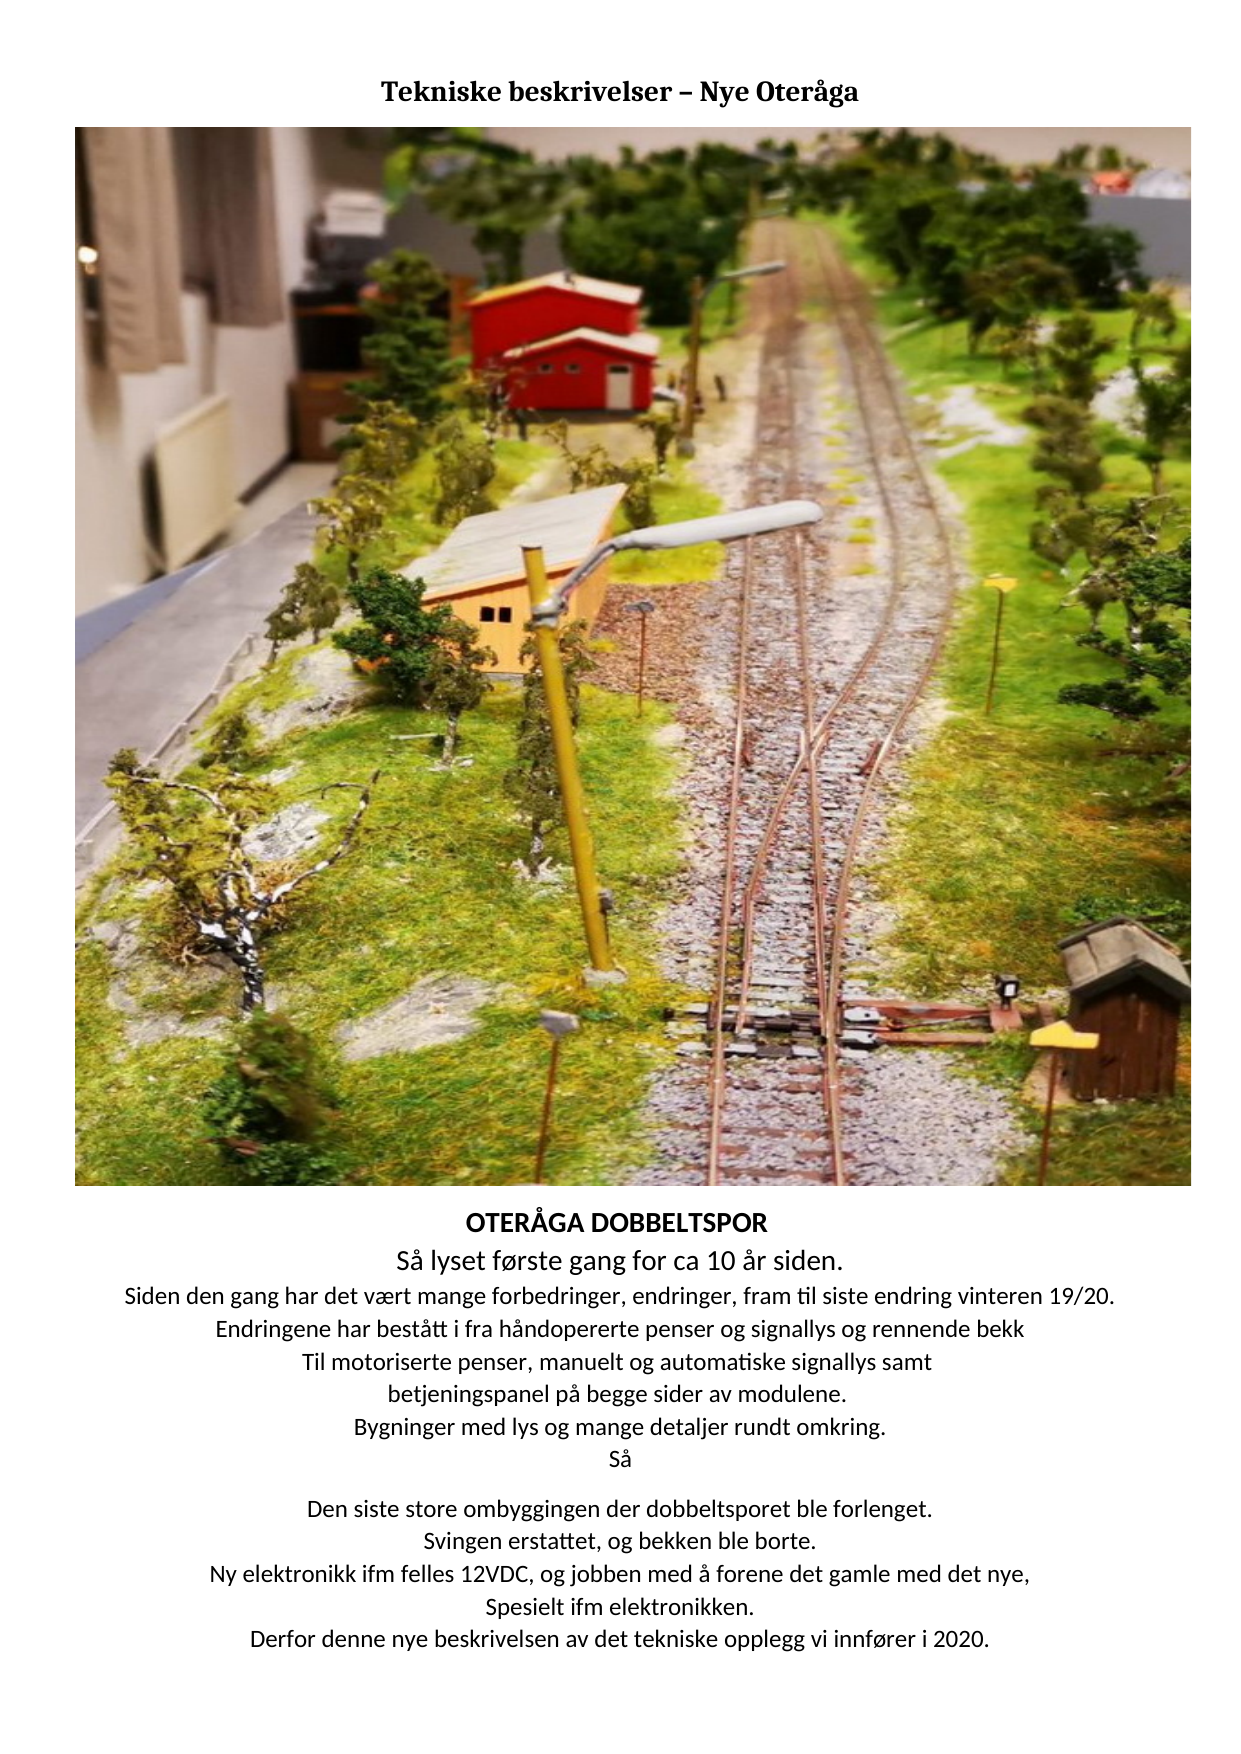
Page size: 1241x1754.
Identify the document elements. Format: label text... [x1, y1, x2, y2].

text betjeningspanel på begge sider av modulene. [75, 1378, 1165, 1409]
text OTERÅGA DOBBELTSPOR [75, 1204, 1165, 1240]
text Den siste store ombyggingen der dobbeltsporet ble forlenget. [75, 1493, 1165, 1523]
text Til motoriserte penser, manuelt og automatiske signallys samt [75, 1346, 1165, 1376]
text Siden den gang har det vært mange forbedringer, endringer, fram til siste endring vinteren 19/20. [75, 1281, 1165, 1311]
text Bygninger med lys og mange detaljer rundt omkring. [75, 1411, 1165, 1441]
text Svingen erstattet, og bekken ble borte. [75, 1525, 1165, 1556]
text Så [75, 1443, 1165, 1474]
text Spesielt ifm elektronikken. [75, 1591, 1165, 1621]
text Derfor denne nye beskrivelsen av det tekniske opplegg vi innfører i 2020. [75, 1623, 1165, 1654]
text Tekniske beskrivelser – Nye Oteråga [75, 75, 1165, 108]
text Endringene har bestått i fra håndopererte penser og signallys og rennende bekk [75, 1313, 1165, 1344]
text Så lyset første gang for ca 10 år siden. [75, 1242, 1165, 1278]
text Ny elektronikk ifm felles 12VDC, og jobben med å forene det gamle med det nye, [75, 1558, 1165, 1588]
